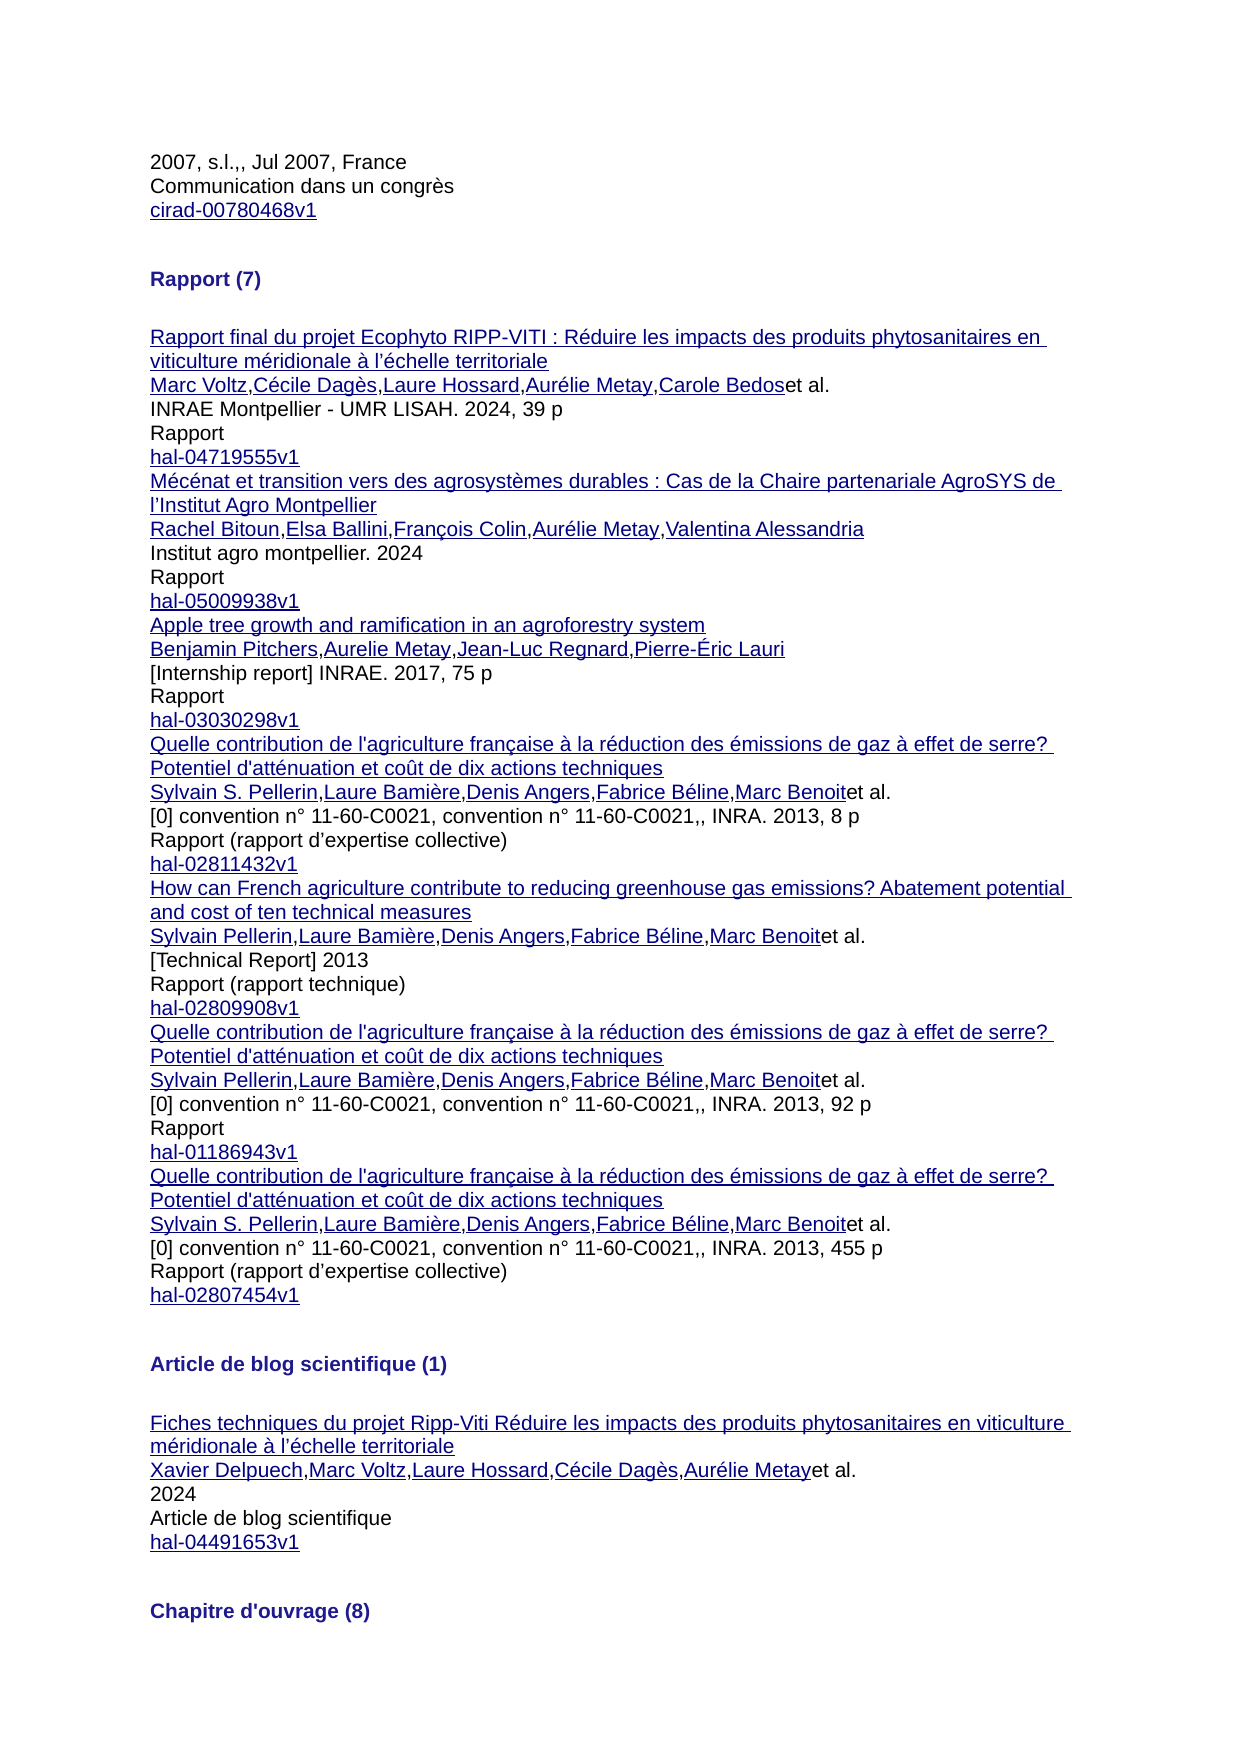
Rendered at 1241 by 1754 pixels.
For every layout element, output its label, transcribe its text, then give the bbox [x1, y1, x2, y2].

table_cell Quelle contribution de l'agriculture française à la réduction des émissions de gaz à effet de serre? Potentiel d'atténuation et coût de dix actions techniques Sylvain S. Pellerin,Laure Bamière,Denis Angers,Fabrice Béline,Marc Benoitet al. [0] convention n° 11-60-C0021, convention n° 11-60-C0021,, INRA. 2013, 8 p Rapport (rapport d’expertise collective) hal-02811432v1 [150, 732, 1090, 876]
table_cell 2007, s.l.,, Jul 2007, France Communication dans un congrès cirad-00780468v1 [150, 150, 1090, 222]
subtitle Chapitre d'ouvrage (8) [150, 1599, 1090, 1623]
table_cell Mécénat et transition vers des agrosystèmes durables : Cas de la Chaire partenariale AgroSYS de l’Institut Agro Montpellier Rachel Bitoun,Elsa Ballini,François Colin,Aurélie Metay,Valentina Alessandria Institut agro montpellier. 2024 Rapport hal-05009938v1 [150, 469, 1090, 612]
table_cell Quelle contribution de l'agriculture française à la réduction des émissions de gaz à effet de serre? Potentiel d'atténuation et coût de dix actions techniques Sylvain S. Pellerin,Laure Bamière,Denis Angers,Fabrice Béline,Marc Benoitet al. [0] convention n° 11-60-C0021, convention n° 11-60-C0021,, INRA. 2013, 455 p Rapport (rapport d’expertise collective) hal-02807454v1 [150, 1164, 1090, 1307]
table_header Rapport final du projet Ecophyto RIPP-VITI : Réduire les impacts des produits phytosanitaires en viticulture méridionale à l’échelle territoriale Marc Voltz,Cécile Dagès,Laure Hossard,Aurélie Metay,Carole Bedoset al. INRAE Montpellier - UMR LISAH. 2024, 39 p Rapport hal-04719555v1 [150, 325, 1090, 469]
table_cell How can French agriculture contribute to reducing greenhouse gas emissions? Abatement potential and cost of ten technical measures Sylvain Pellerin,Laure Bamière,Denis Angers,Fabrice Béline,Marc Benoitet al. [Technical Report] 2013 Rapport (rapport technique) hal-02809908v1 [150, 876, 1090, 1020]
subtitle Article de blog scientifique (1) [150, 1352, 1090, 1376]
table_cell Quelle contribution de l'agriculture française à la réduction des émissions de gaz à effet de serre? Potentiel d'atténuation et coût de dix actions techniques Sylvain Pellerin,Laure Bamière,Denis Angers,Fabrice Béline,Marc Benoitet al. [0] convention n° 11-60-C0021, convention n° 11-60-C0021,, INRA. 2013, 92 p Rapport hal-01186943v1 [150, 1020, 1090, 1163]
table_cell Apple tree growth and ramification in an agroforestry system Benjamin Pitchers,Aurelie Metay,Jean-Luc Regnard,Pierre-Éric Lauri [Internship report] INRAE. 2017, 75 p Rapport hal-03030298v1 [150, 613, 1090, 732]
subtitle Rapport (7) [150, 267, 1090, 291]
table_header Fiches techniques du projet Ripp-Viti Réduire les impacts des produits phytosanitaires en viticulture méridionale à l’échelle territoriale Xavier Delpuech,Marc Voltz,Laure Hossard,Cécile Dagès,Aurélie Metayet al. 2024 Article de blog scientifique hal-04491653v1 [150, 1410, 1090, 1554]
